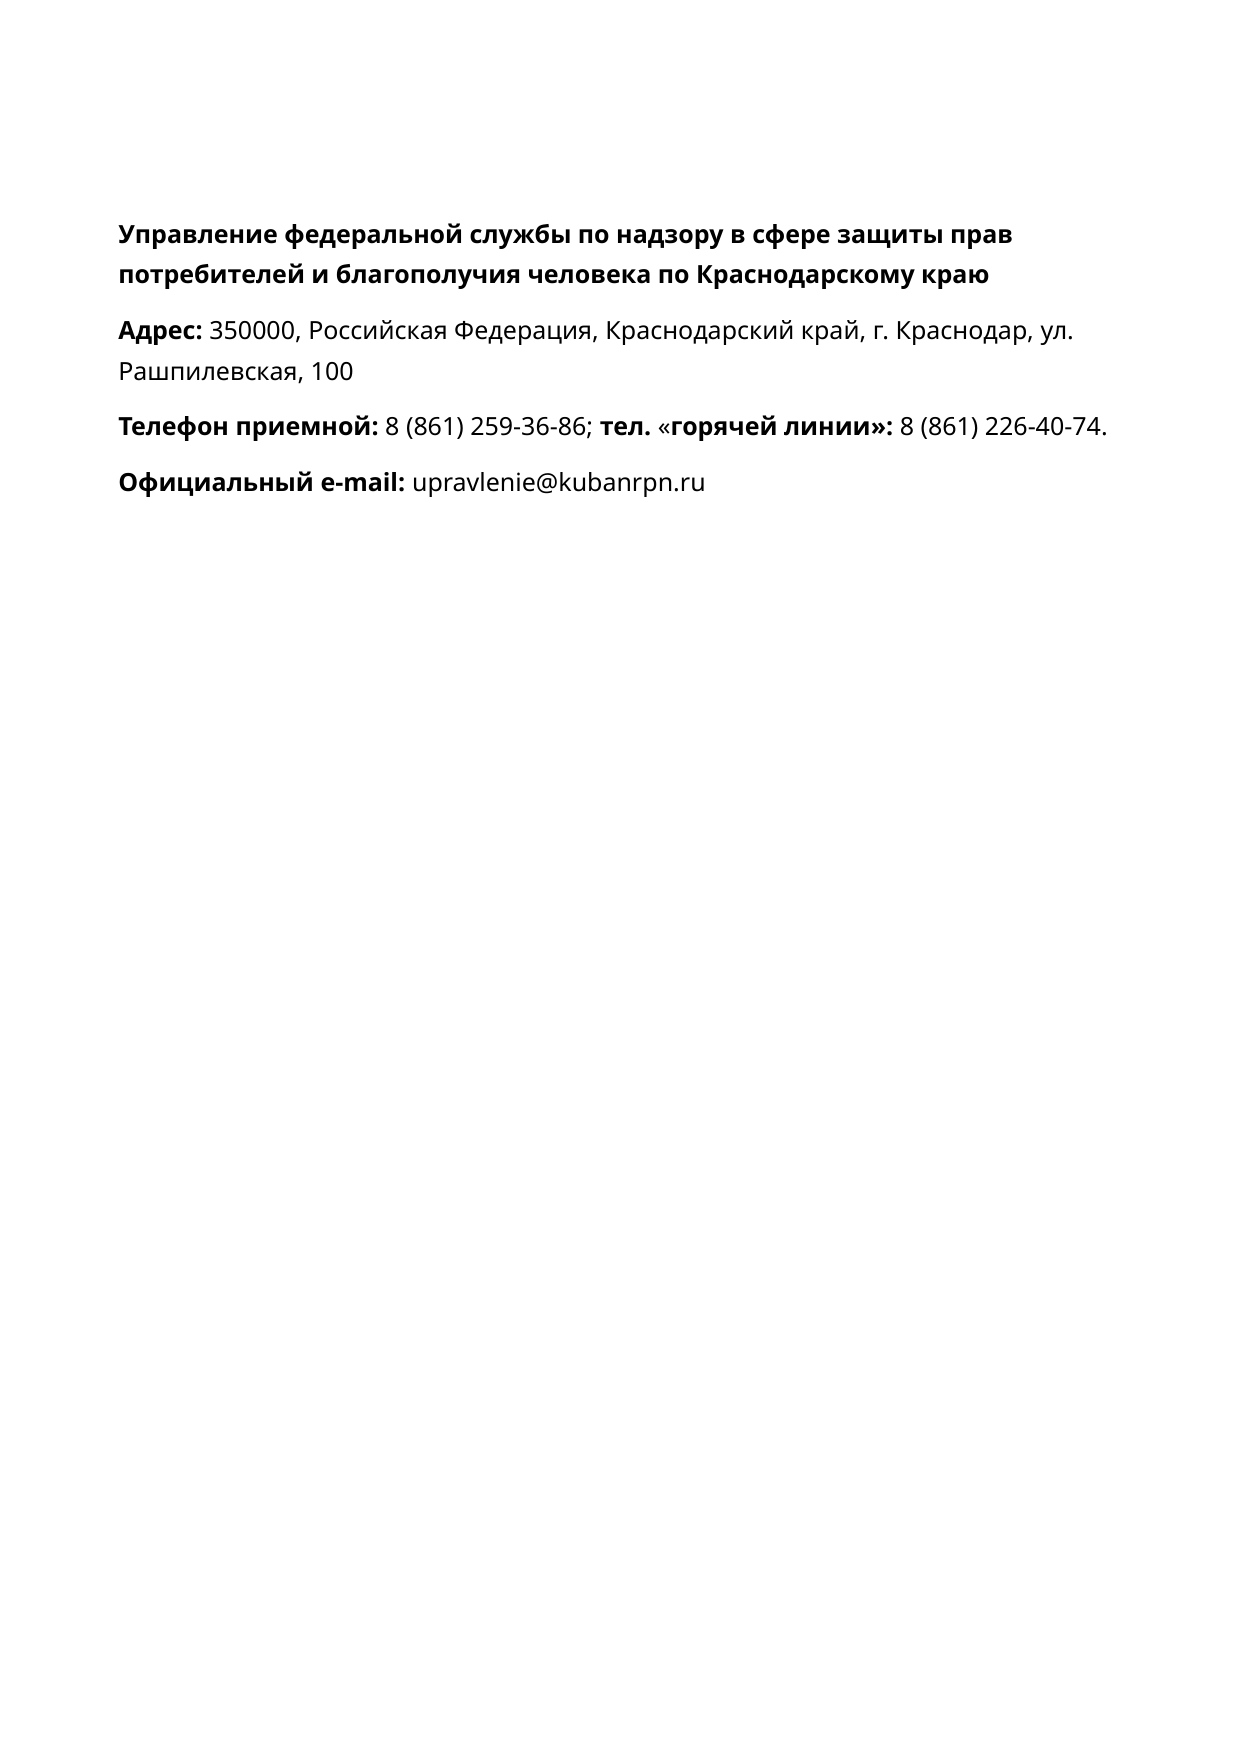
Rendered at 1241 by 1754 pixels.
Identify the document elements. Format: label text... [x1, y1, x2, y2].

text Официальный e-mail: upravlenie@kubanrpn.ru [118, 464, 1122, 498]
text Управление федеральной службы по надзору в сфере защиты прав потребителей и благополучия человека по Краснодарскому краю [118, 216, 1122, 291]
text Телефон приемной: 8 (861) 259-36-86; тел. «горячей линии»: 8 (861) 226-40-74. [118, 409, 1122, 443]
text Адрес: 350000, Российская Федерация, Краснодарский край, г. Краснодар, ул. Рашпилевская, 100 [118, 312, 1122, 387]
